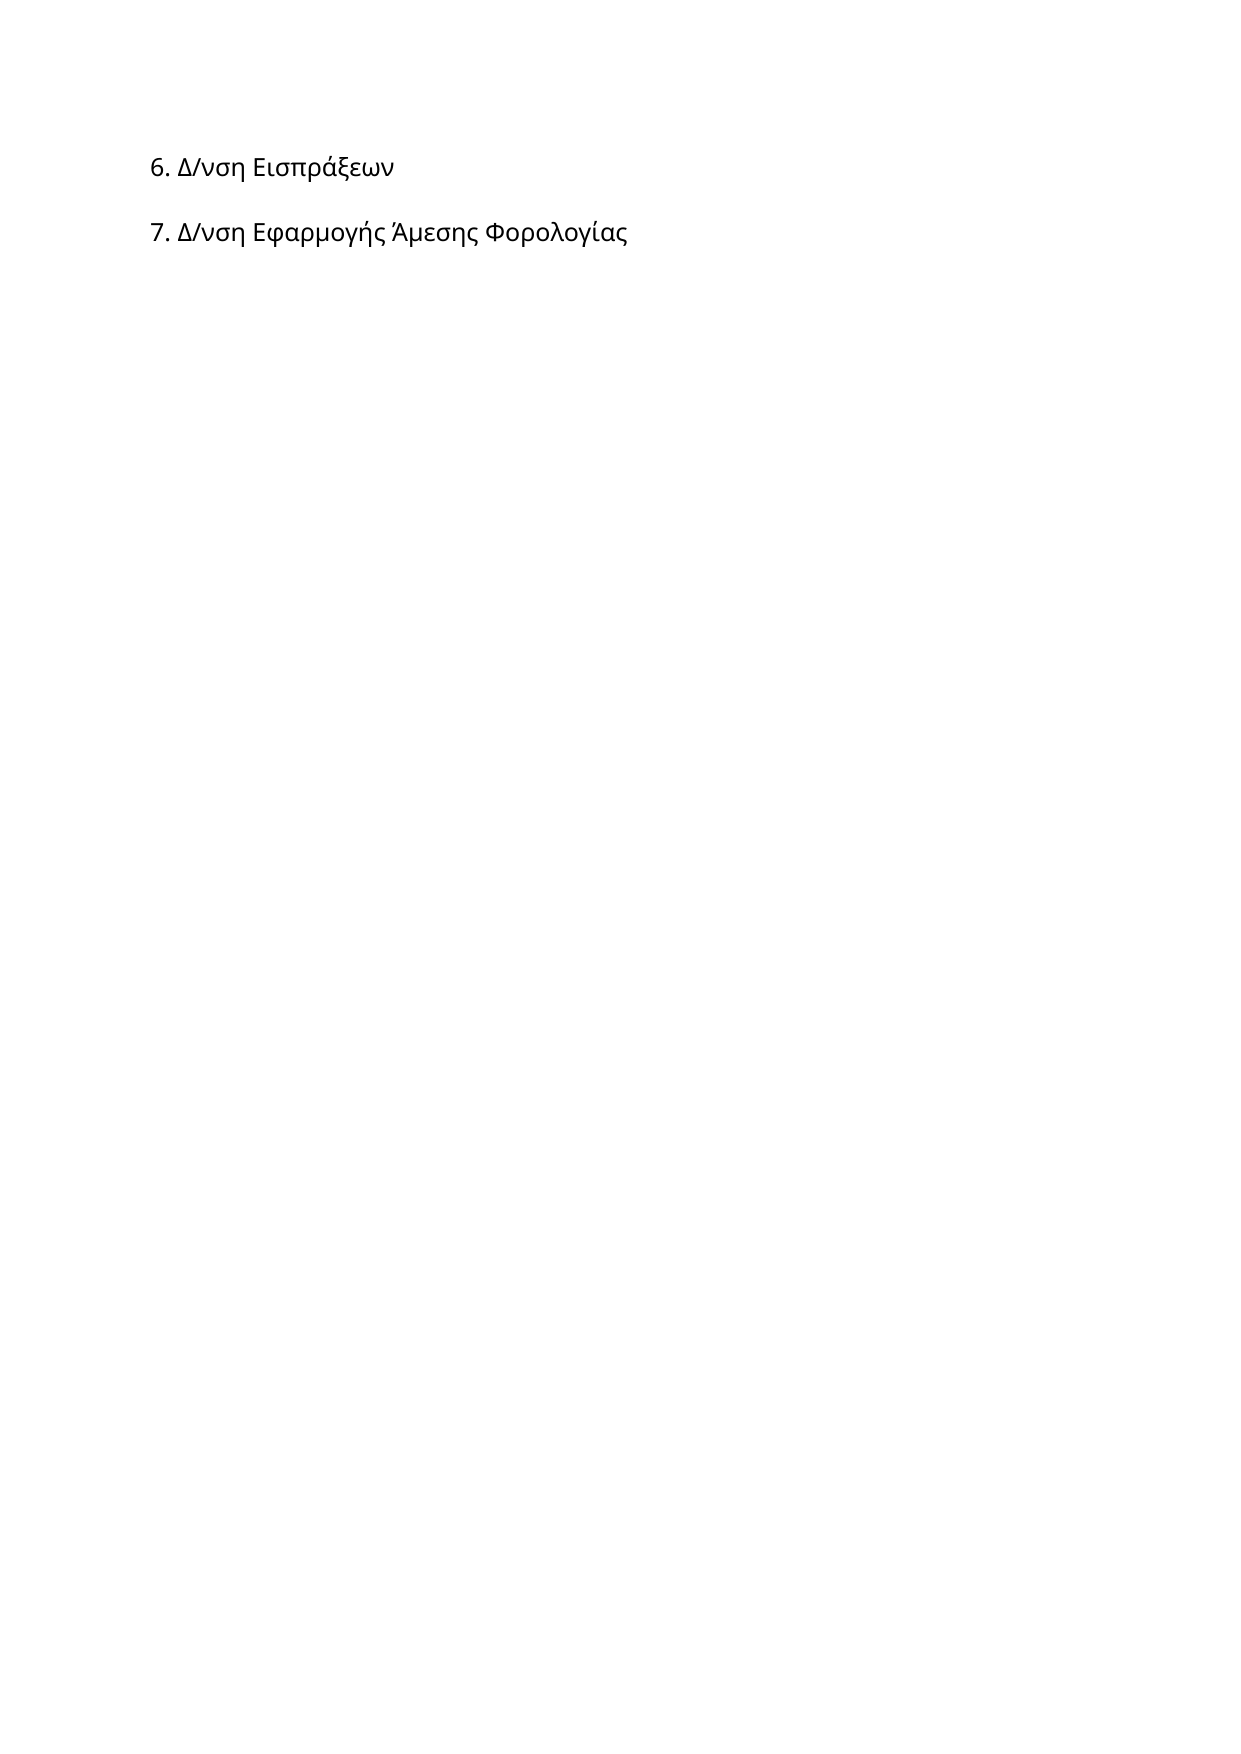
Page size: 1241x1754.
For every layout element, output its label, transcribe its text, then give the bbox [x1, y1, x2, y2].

text 7. Δ/νση Εφαρμογής Άμεσης Φορολογίας [150, 214, 1090, 248]
text 6. Δ/νση Εισπράξεων [150, 150, 1090, 184]
